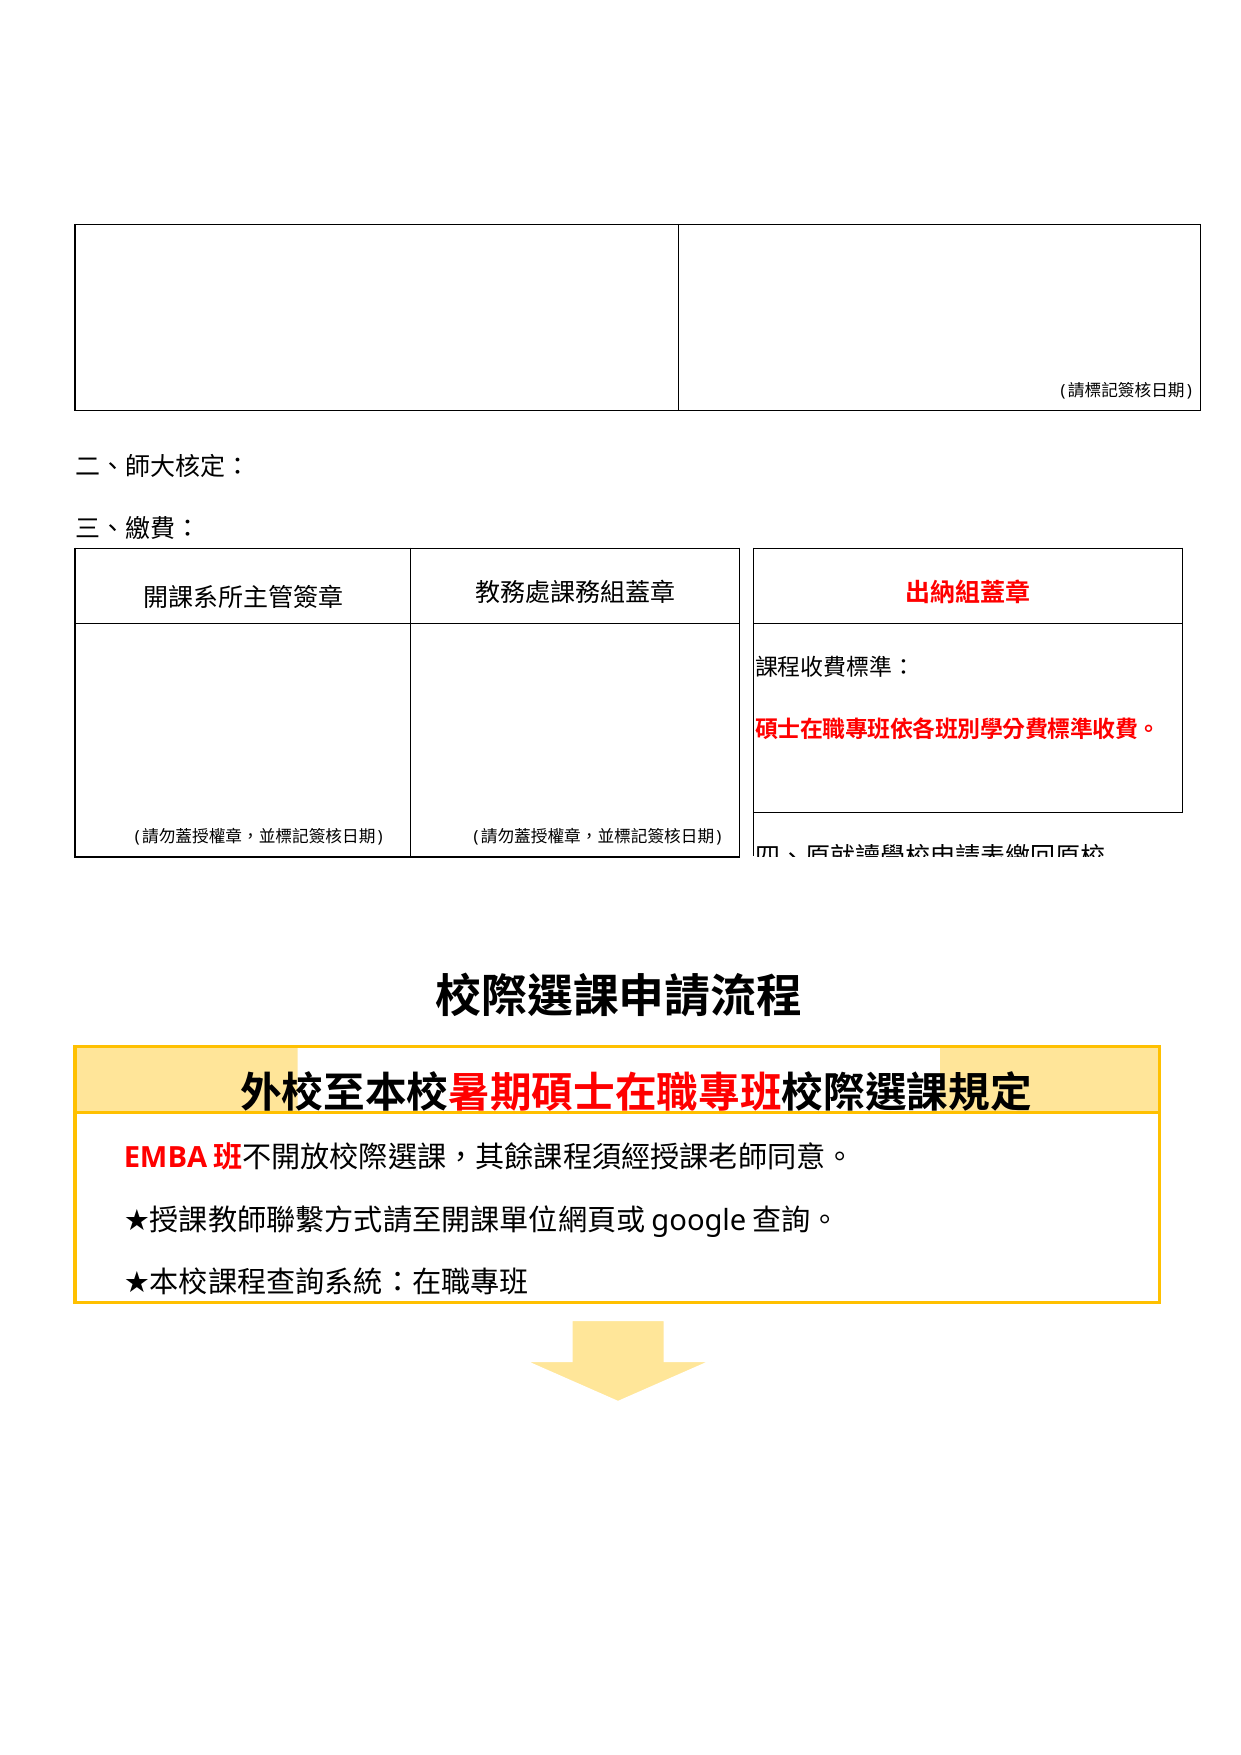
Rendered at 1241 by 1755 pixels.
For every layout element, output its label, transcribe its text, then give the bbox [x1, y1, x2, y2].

table_header 教務處課務組蓋章 (行政大樓3樓) [411, 549, 739, 602]
table_cell 課程收費標準： 碩士在職專班依各班別學分費標準收費。 [940, 624, 1182, 812]
table_header 開課系所主管簽章 [76, 549, 410, 623]
table_cell (請勿蓋授權章，並標記簽核日期) [76, 624, 297, 856]
table_cell 四、原就讀學校申請表繳回原校 [940, 813, 1182, 856]
table_cell (請標記簽核日期) [76, 225, 678, 410]
text 校際選課申請流程 [75, 858, 297, 1045]
table_header 外校至本校暑期碩士在職專班校際選課規定 [940, 1048, 1158, 1111]
table_cell EMBA班不開放校際選課，其餘課程須經授課老師同意。 ★授課教師聯繫方式請至開課單位網頁或google查詢。 ★本校課程查詢系統：在職專班 [77, 1114, 1158, 1301]
text 校際選課申請流程 [940, 857, 1162, 1045]
table_header [740, 548, 753, 602]
table_header 外校至本校暑期碩士在職專班校際選課規定 [77, 1048, 297, 1111]
table_header 出納組蓋章 (完成繳費後請將申請表繳回課務組。) [754, 549, 1182, 623]
table_cell (請標記簽核日期) [679, 225, 1200, 410]
text 二、師大核定： 三、繳費： [75, 423, 1162, 548]
